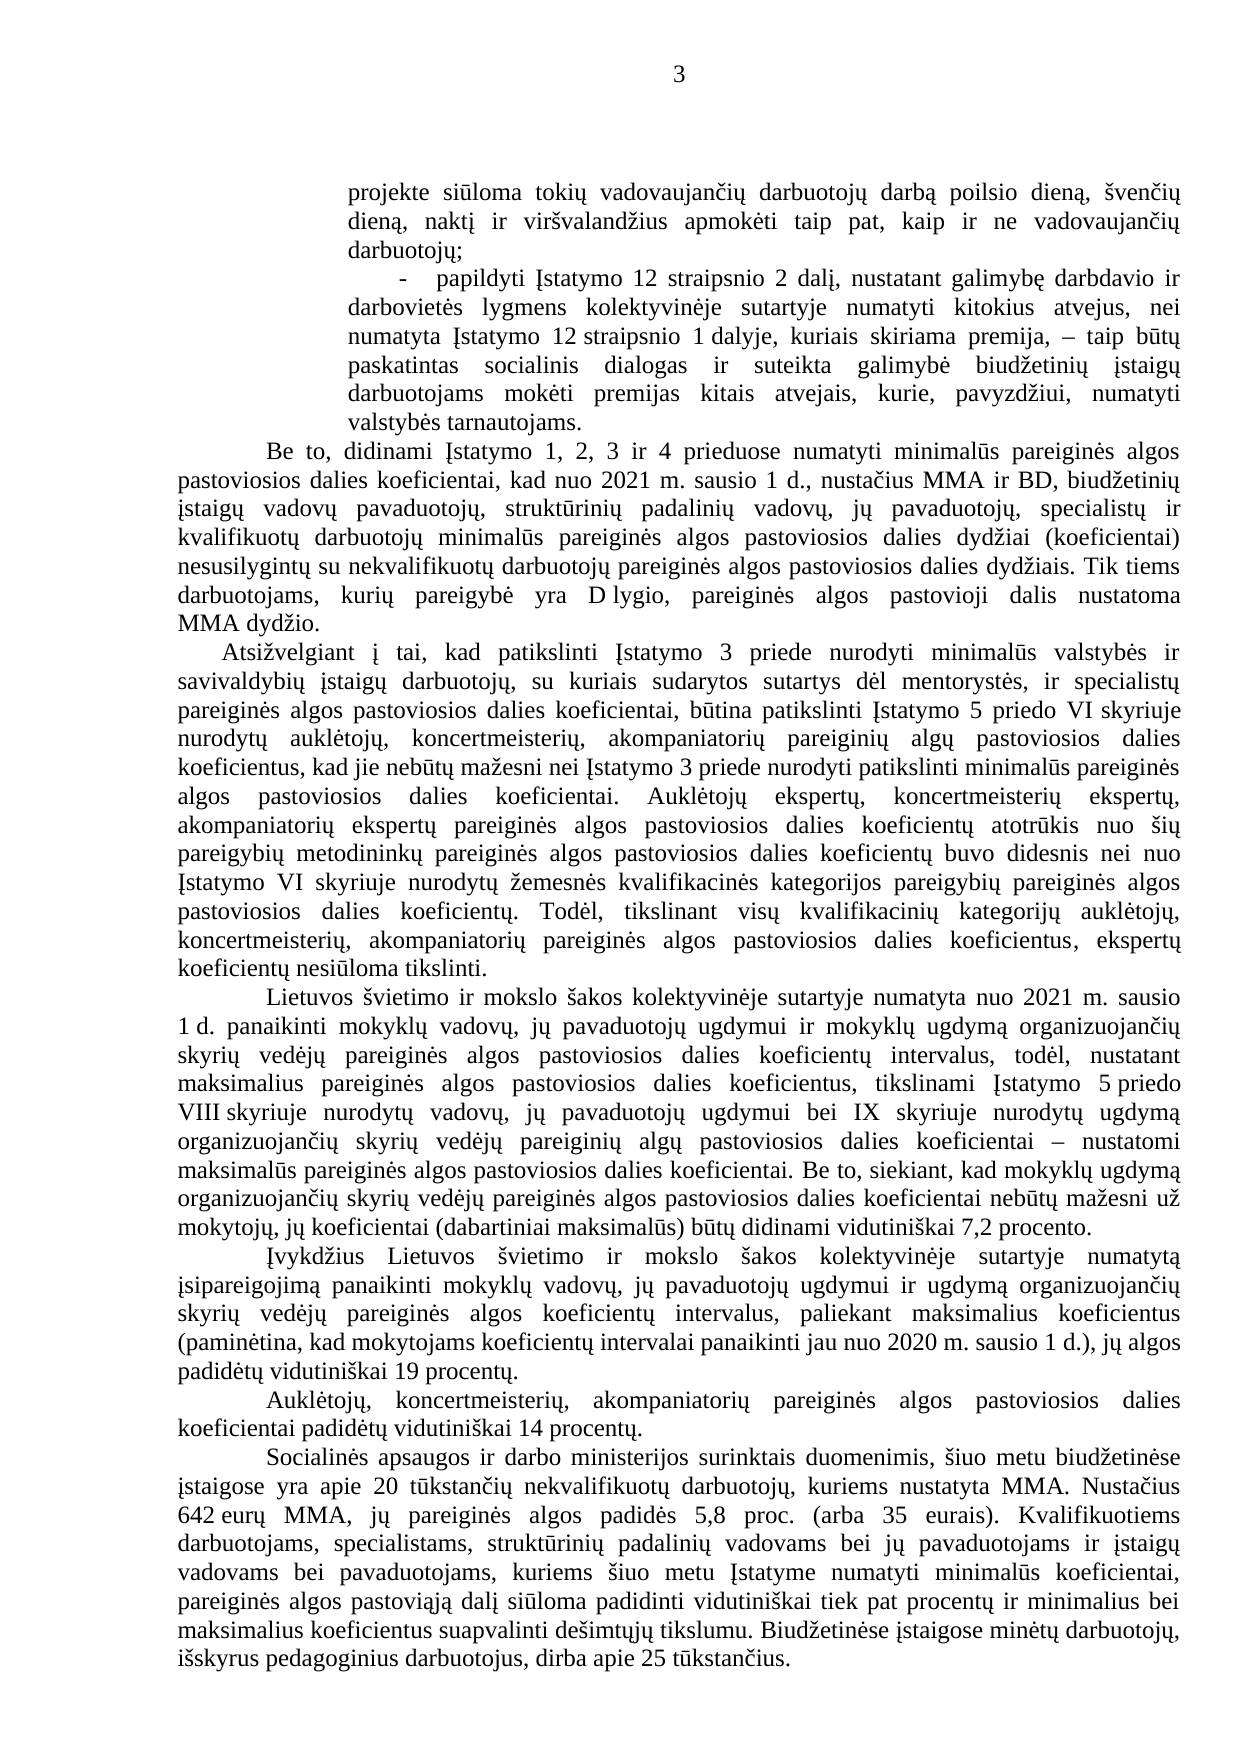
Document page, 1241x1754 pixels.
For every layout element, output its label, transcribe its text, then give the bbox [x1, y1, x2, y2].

text Be to, didinami Įstatymo 1, 2, 3 ir 4 prieduose numatyti minimalūs pareiginės algos pastoviosios dalies koeficientai, kad nuo 2021 m. sausio 1 d., nustačius MMA ir BD, biudžetinių įstaigų vadovų pavaduotojų, struktūrinių padalinių vadovų, jų pavaduotojų, specialistų ir kvalifikuotų darbuotojų minimalūs pareiginės algos pastoviosios dalies dydžiai (koeficientai) nesusilygintų su nekvalifikuotų darbuotojų pareiginės algos pastoviosios dalies dydžiais. Tik tiems darbuotojams, kurių pareigybė yra D lygio, pareiginės algos pastovioji dalis nustatoma MMA dydžio. [177, 436, 1181, 637]
list Įvykdžius Lietuvos švietimo ir mokslo šakos kolektyvinėje sutartyje numatytą įsipareigojimą panaikinti mokyklų vadovų, jų pavaduotojų ugdymui ir ugdymą organizuojančių skyrių vedėjų pareiginės algos koeficientų intervalus, paliekant maksimalius koeficientus (paminėtina, kad mokytojams koeficientų intervalai panaikinti jau nuo 2020 m. sausio 1 d.), jų algos padidėtų vidutiniškai 19 procentų. [177, 1241, 1181, 1385]
list projekte siūloma tokių vadovaujančių darbuotojų darbą poilsio dieną, švenčių dieną, naktį ir viršvalandžius apmokėti taip pat, kaip ir ne vadovaujančių darbuotojų; [310, 177, 1181, 263]
text Auklėtojų, koncertmeisterių, akompaniatorių pareiginės algos pastoviosios dalies koeficientai padidėtų vidutiniškai 14 procentų. [177, 1385, 1181, 1442]
text Socialinės apsaugos ir darbo ministerijos surinktais duomenimis, šiuo metu biudžetinėse įstaigose yra apie 20 tūkstančių nekvalifikuotų darbuotojų, kuriems nustatyta MMA. Nustačius 642 eurų MMA, jų pareiginės algos padidės 5,8 proc. (arba 35 eurais). Kvalifikuotiems darbuotojams, specialistams, struktūrinių padalinių vadovams bei jų pavaduotojams ir įstaigų vadovams bei pavaduotojams, kuriems šiuo metu Įstatyme numatyti minimalūs koeficientai, pareiginės algos pastoviąją dalį siūloma padidinti vidutiniškai tiek pat procentų ir minimalius bei maksimalius koeficientus suapvalinti dešimtųjų tikslumu. Biudžetinėse įstaigose minėtų darbuotojų, išskyrus pedagoginius darbuotojus, dirba apie 25 tūkstančius. [177, 1442, 1181, 1672]
text Atsižvelgiant į tai, kad patikslinti Įstatymo 3 priede nurodyti minimalūs valstybės ir savivaldybių įstaigų darbuotojų, su kuriais sudarytos sutartys dėl mentorystės, ir specialistų pareiginės algos pastoviosios dalies koeficientai, būtina patikslinti Įstatymo 5 priedo VI skyriuje nurodytų auklėtojų, koncertmeisterių, akompaniatorių pareiginių algų pastoviosios dalies koeficientus, kad jie nebūtų mažesni nei Įstatymo 3 priede nurodyti patikslinti minimalūs pareiginės algos pastoviosios dalies koeficientai. Auklėtojų ekspertų, koncertmeisterių ekspertų, akompaniatorių ekspertų pareiginės algos pastoviosios dalies koeficientų atotrūkis nuo šių pareigybių metodininkų pareiginės algos pastoviosios dalies koeficientų buvo didesnis nei nuo Įstatymo VI skyriuje nurodytų žemesnės kvalifikacinės kategorijos pareigybių pareiginės algos pastoviosios dalies koeficientų. Todėl, tikslinant visų kvalifikacinių kategorijų auklėtojų, koncertmeisterių, akompaniatorių pareiginės algos pastoviosios dalies koeficientus, ekspertų koeficientų nesiūloma tikslinti. [177, 637, 1181, 982]
list papildyti Įstatymo 12 straipsnio 2 dalį, nustatant galimybę darbdavio ir darbovietės lygmens kolektyvinėje sutartyje numatyti kitokius atvejus, nei numatyta Įstatymo 12 straipsnio 1 dalyje, kuriais skiriama premija, – taip būtų paskatintas socialinis dialogas ir suteikta galimybė biudžetinių įstaigų darbuotojams mokėti premijas kitais atvejais, kurie, pavyzdžiui, numatyti valstybės tarnautojams. [310, 263, 1181, 436]
text Lietuvos švietimo ir mokslo šakos kolektyvinėje sutartyje numatyta nuo 2021 m. sausio 1 d. panaikinti mokyklų vadovų, jų pavaduotojų ugdymui ir mokyklų ugdymą organizuojančių skyrių vedėjų pareiginės algos pastoviosios dalies koeficientų intervalus, todėl, nustatant maksimalius pareiginės algos pastoviosios dalies koeficientus, tikslinami Įstatymo 5 priedo VIII skyriuje nurodytų vadovų, jų pavaduotojų ugdymui bei IX skyriuje nurodytų ugdymą organizuojančių skyrių vedėjų pareiginių algų pastoviosios dalies koeficientai – nustatomi maksimalūs pareiginės algos pastoviosios dalies koeficientai. Be to, siekiant, kad mokyklų ugdymą organizuojančių skyrių vedėjų pareiginės algos pastoviosios dalies koeficientai nebūtų mažesni už mokytojų, jų koeficientai (dabartiniai maksimalūs) būtų didinami vidutiniškai 7,2 procento. [177, 982, 1181, 1241]
